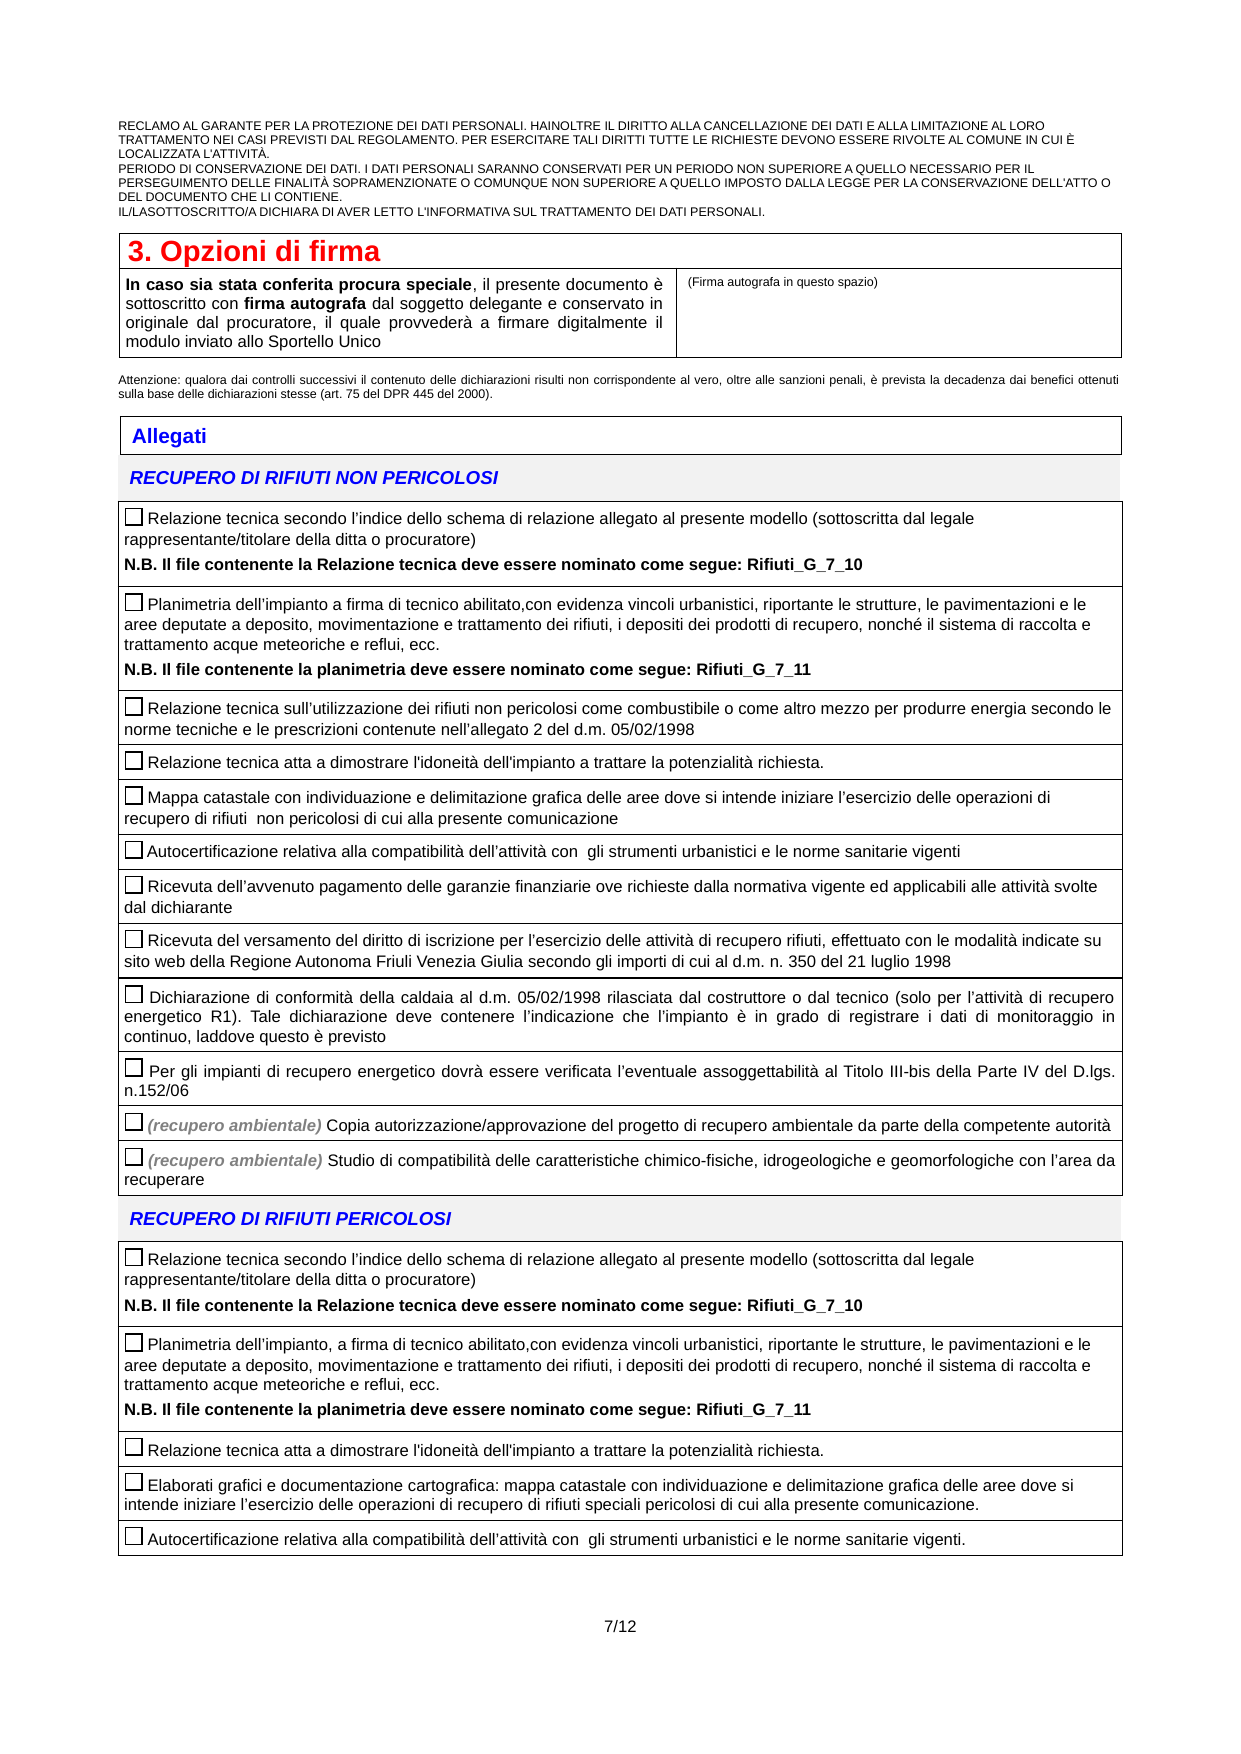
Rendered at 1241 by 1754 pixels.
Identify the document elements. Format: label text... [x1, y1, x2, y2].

table_header Relazione tecnica secondo l’indice dello schema di relazione allegato al presente modello (sottoscritta dal legale rappresentante/titolare della ditta o procuratore) N.B. Il file contenente la Relazione tecnica deve essere nominato come segue: Rifiuti_G_7_10 [119, 502, 1122, 586]
table_cell Autocertificazione relativa alla compatibilità dell’attività con gli strumenti urbanistici e le norme sanitarie vigenti. [119, 1521, 1122, 1555]
table_cell Relazione tecnica sull’utilizzazione dei rifiuti non pericolosi come combustibile o come altro mezzo per produrre energia secondo le norme tecniche e le prescrizioni contenute nell’allegato 2 del d.m. 05/02/1998 [119, 691, 1122, 744]
text Attenzione: qualora dai controlli successivi il contenuto delle dichiarazioni risulti non corrispondente al vero, oltre alle sanzioni penali, è prevista la decadenza dai benefici ottenuti sulla base delle dichiarazioni stesse (art. 75 del DPR 445 del 2000). [118, 373, 1122, 401]
table_cell (Firma autografa in questo spazio) [677, 269, 1121, 357]
table_cell Relazione tecnica atta a dimostrare l'idoneità dell'impianto a trattare la potenzialità richiesta. [119, 1432, 1122, 1466]
table_cell Planimetria dell’impianto a firma di tecnico abilitato,con evidenza vincoli urbanistici, riportante le strutture, le pavimentazioni e le aree deputate a deposito, movimentazione e trattamento dei rifiuti, i depositi dei prodotti di recupero, nonché il sistema di raccolta e trattamento acque meteoriche e reflui, ecc. N.B. Il file contenente la planimetria deve essere nominato come segue: Rifiuti_G_7_11 [119, 587, 1122, 690]
table_cell Elaborati grafici e documentazione cartografica: mappa catastale con individuazione e delimitazione grafica delle aree dove si intende iniziare l’esercizio delle operazioni di recupero di rifiuti speciali pericolosi di cui alla presente comunicazione. [119, 1467, 1122, 1520]
table_header RECUPERO DI RIFIUTI PERICOLOSI [118, 1196, 1121, 1241]
table_cell (recupero ambientale) Studio di compatibilità delle caratteristiche chimico-fisiche, idrogeologiche e geomorfologiche con l’area da recuperare [119, 1141, 1122, 1194]
table_cell Per gli impianti di recupero energetico dovrà essere verificata l’eventuale assoggettabilità al Titolo III-bis della Parte IV del D.lgs. n.152/06 [119, 1052, 1122, 1105]
table_cell (recupero ambientale) Copia autorizzazione/approvazione del progetto di recupero ambientale da parte della competente autorità [119, 1106, 1122, 1140]
text RECLAMO AL GARANTE PER LA PROTEZIONE DEI DATI PERSONALI. HAINOLTRE IL DIRITTO ALLA CANCELLAZIONE DEI DATI E ALLA LIMITAZIONE AL LORO TRATTAMENTO NEI CASI PREVISTI DAL REGOLAMENTO. PER ESERCITARE TALI DIRITTI TUTTE LE RICHIESTE DEVONO ESSERE RIVOLTE AL COMUNE IN CUI È LOCALIZZATA L'ATTIVITÀ. [118, 118, 1122, 161]
table_cell In caso sia stata conferita procura speciale, il presente documento è sottoscritto con firma autografa dal soggetto delegante e conservato in originale dal procuratore, il quale provvederà a firmare digitalmente il modulo inviato allo Sportello Unico [120, 269, 676, 357]
table_header RECUPERO DI RIFIUTI NON PERICOLOSI [118, 455, 1120, 501]
table_header Dichiarazione di conformità della caldaia al d.m. 05/02/1998 rilasciata dal costruttore o dal tecnico (solo per l’attività di recupero energetico R1). Tale dichiarazione deve contenere l’indicazione che l’impianto è in grado di registrare i dati di monitoraggio in continuo, laddove questo è previsto [119, 979, 1122, 1051]
table_header Relazione tecnica secondo l’indice dello schema di relazione allegato al presente modello (sottoscritta dal legale rappresentante/titolare della ditta o procuratore) N.B. Il file contenente la Relazione tecnica deve essere nominato come segue: Rifiuti_G_7_10 [119, 1242, 1122, 1326]
table_header 3. Opzioni di firma [120, 234, 1121, 268]
table_cell Autocertificazione relativa alla compatibilità dell’attività con gli strumenti urbanistici e le norme sanitarie vigenti [119, 835, 1122, 868]
table_cell Ricevuta dell’avvenuto pagamento delle garanzie finanziarie ove richieste dalla normativa vigente ed applicabili alle attività svolte dal dichiarante [119, 870, 1122, 923]
table_cell Planimetria dell’impianto, a firma di tecnico abilitato,con evidenza vincoli urbanistici, riportante le strutture, le pavimentazioni e le aree deputate a deposito, movimentazione e trattamento dei rifiuti, i depositi dei prodotti di recupero, nonché il sistema di raccolta e trattamento acque meteoriche e reflui, ecc. N.B. Il file contenente la planimetria deve essere nominato come segue: Rifiuti_G_7_11 [119, 1327, 1122, 1431]
text PERIODO DI CONSERVAZIONE DEI DATI. I DATI PERSONALI SARANNO CONSERVATI PER UN PERIODO NON SUPERIORE A QUELLO NECESSARIO PER IL PERSEGUIMENTO DELLE FINALITÀ SOPRAMENZIONATE O COMUNQUE NON SUPERIORE A QUELLO IMPOSTO DALLA LEGGE PER LA CONSERVAZIONE DELL'ATTO O DEL DOCUMENTO CHE LI CONTIENE. [118, 161, 1122, 204]
table_cell Mappa catastale con individuazione e delimitazione grafica delle aree dove si intende iniziare l’esercizio delle operazioni di recupero di rifiuti non pericolosi di cui alla presente comunicazione [119, 780, 1122, 833]
table_cell Ricevuta del versamento del diritto di iscrizione per l’esercizio delle attività di recupero rifiuti, effettuato con le modalità indicate su sito web della Regione Autonoma Friuli Venezia Giulia secondo gli importi di cui al d.m. n. 350 del 21 luglio 1998 [119, 924, 1122, 977]
table_header Allegati [121, 417, 1121, 454]
text IL/LASOTTOSCRITTO/A DICHIARA DI AVER LETTO L'INFORMATIVA SUL TRATTAMENTO DEI DATI PERSONALI. [118, 204, 1122, 219]
table_cell Relazione tecnica atta a dimostrare l'idoneità dell'impianto a trattare la potenzialità richiesta. [119, 745, 1122, 779]
